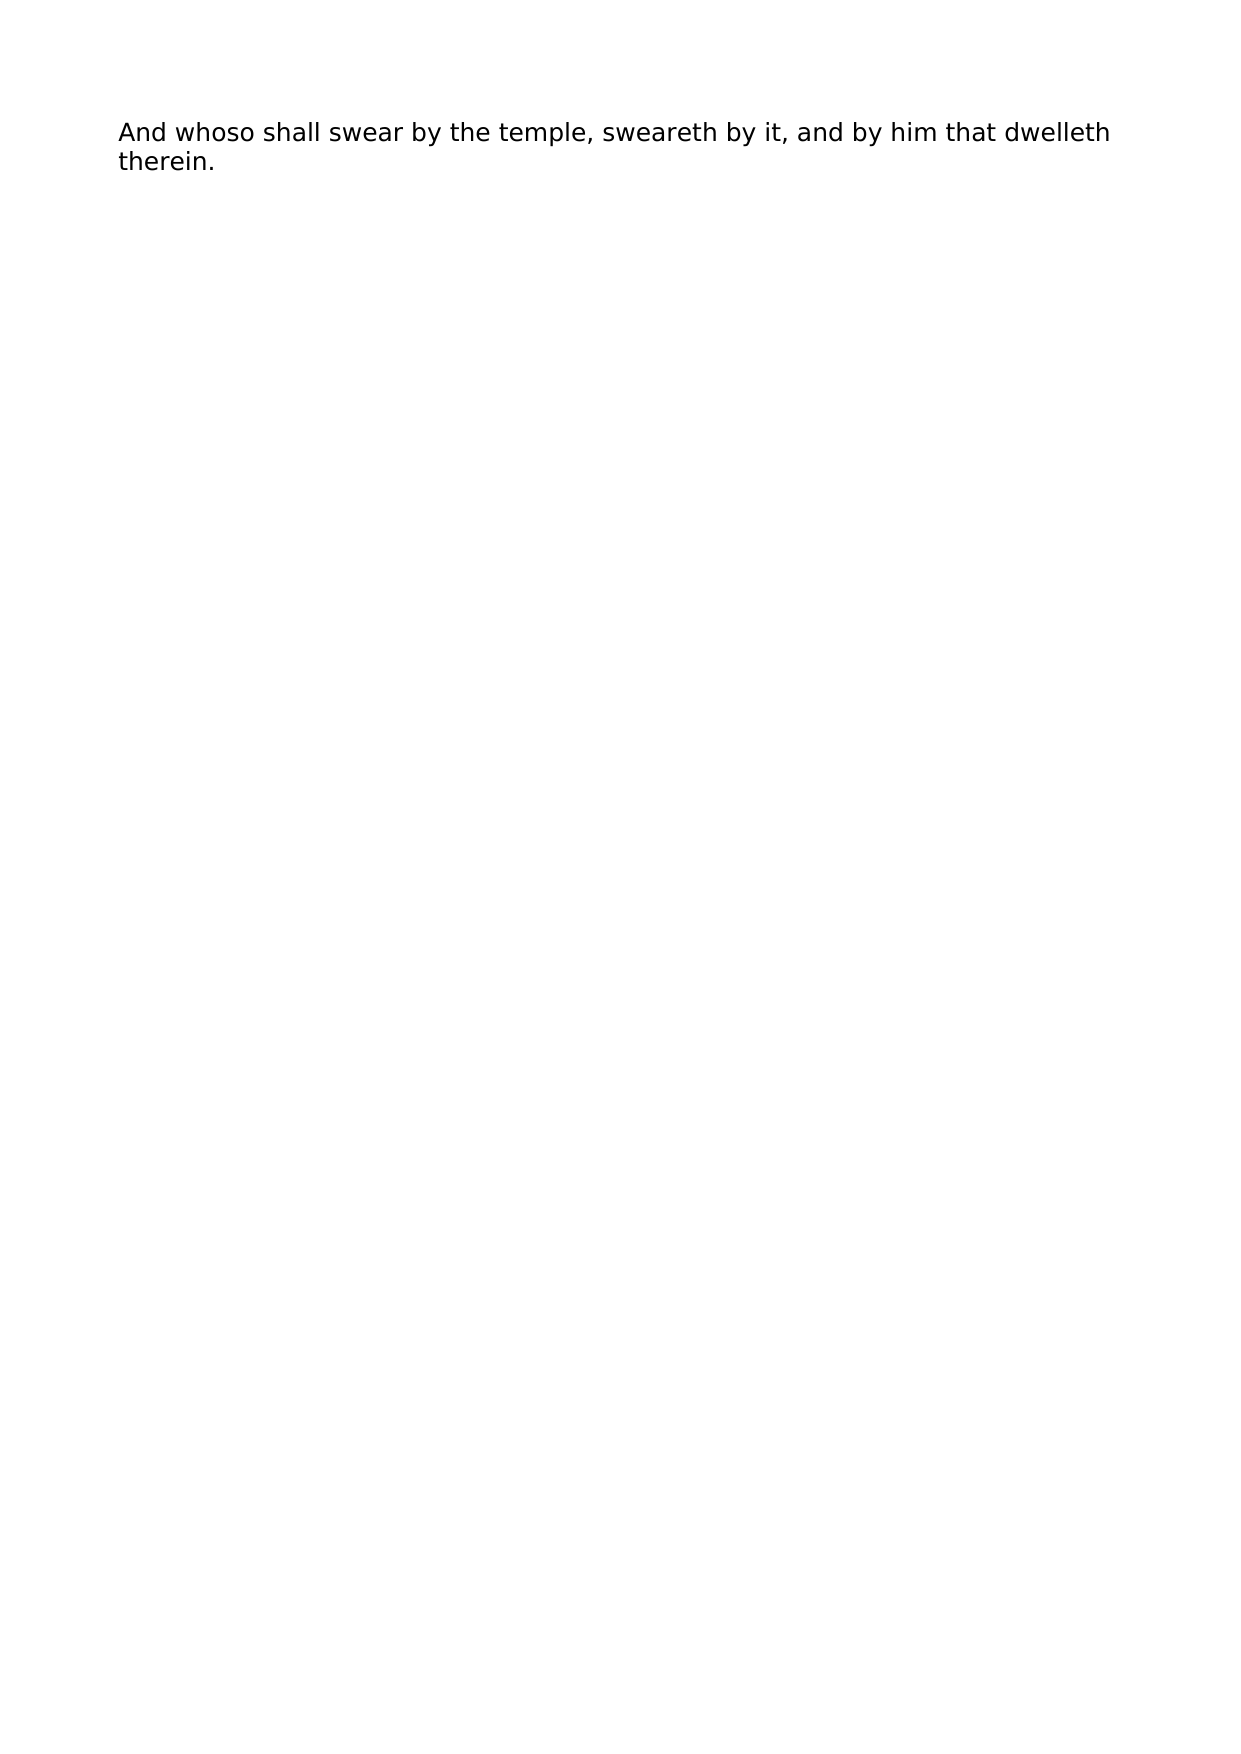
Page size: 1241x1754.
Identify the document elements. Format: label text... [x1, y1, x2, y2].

text And whoso shall swear by the temple, sweareth by it, and by him that dwelleth therein. [118, 118, 1122, 176]
